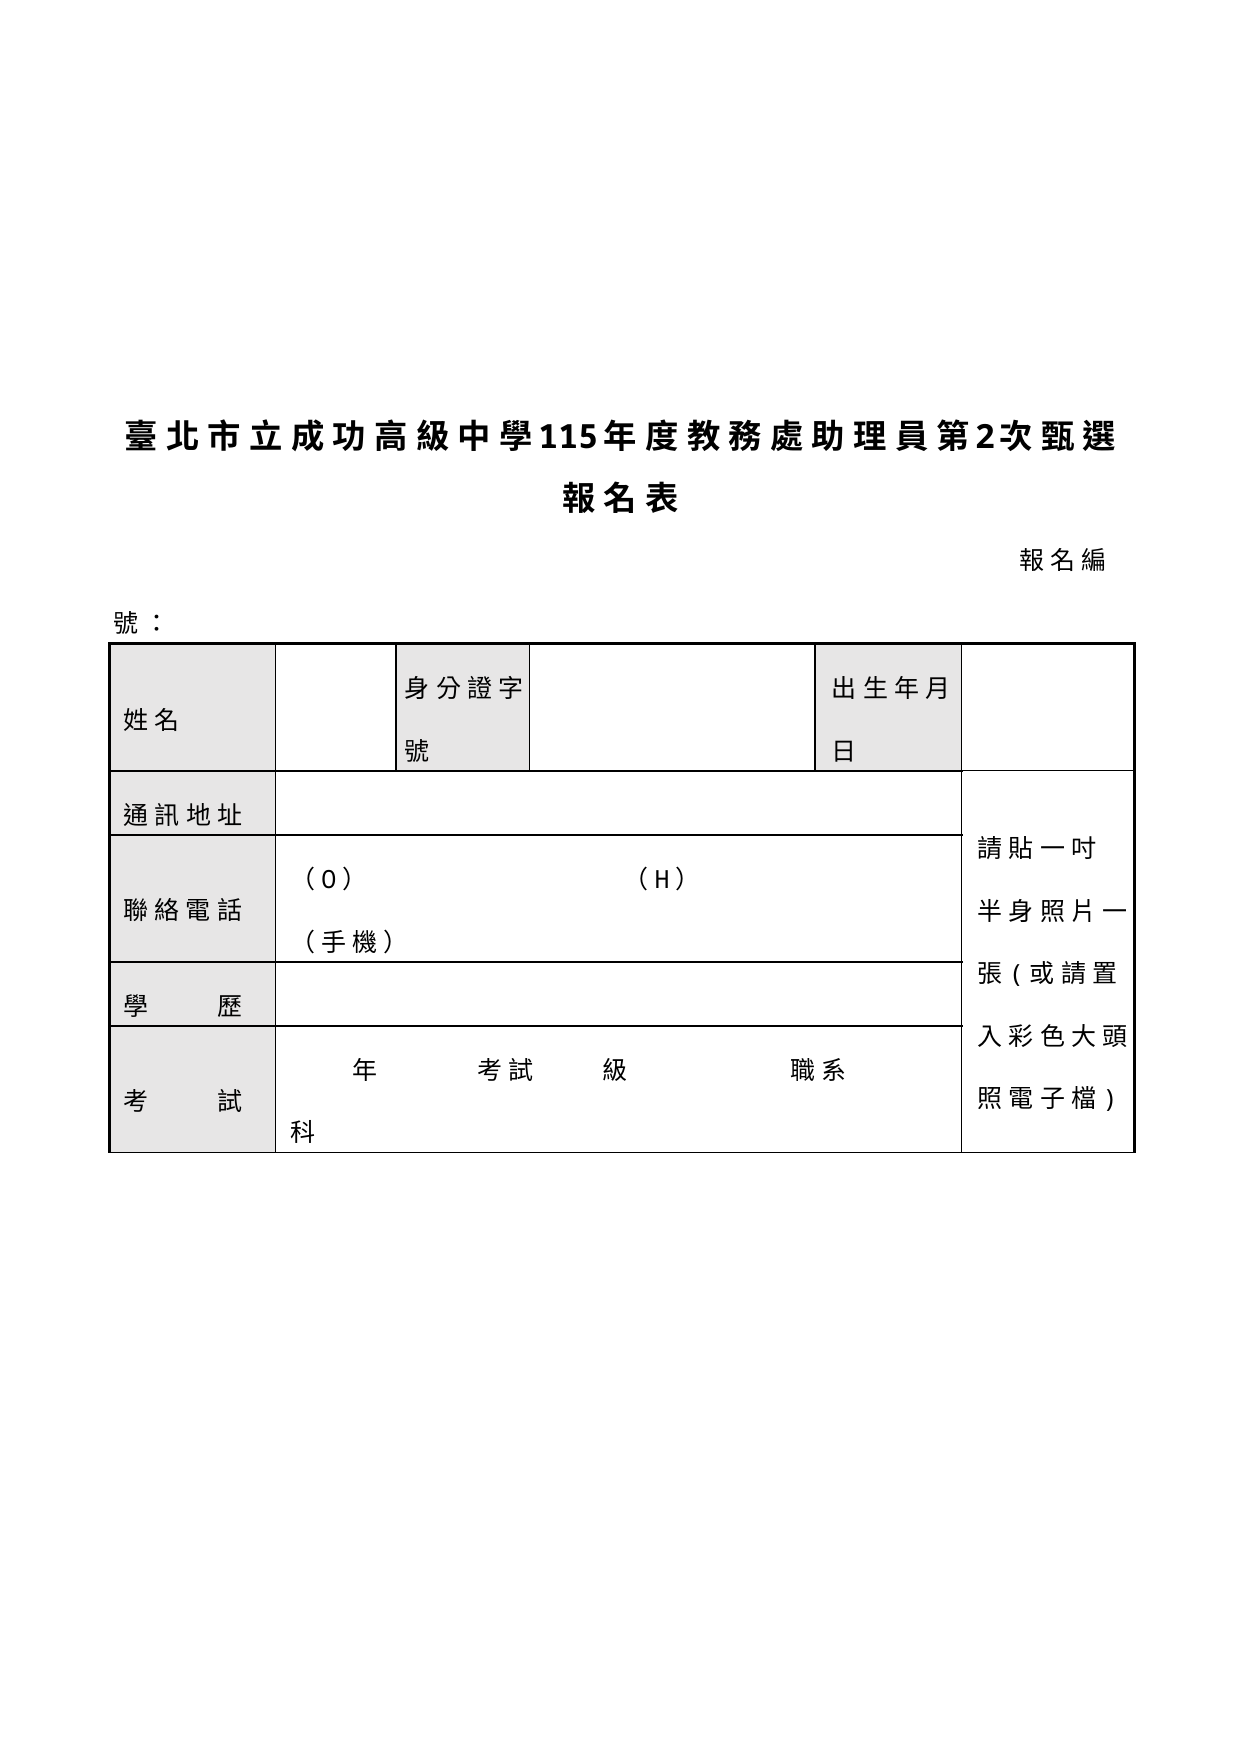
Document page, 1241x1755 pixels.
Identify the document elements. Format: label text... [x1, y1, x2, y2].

table_header 身分證字號 [397, 645, 529, 770]
table_header 姓名 [111, 645, 275, 770]
table_header [530, 645, 814, 770]
table_cell 聯絡電話 [111, 836, 275, 961]
table_cell （O） （H） （手機） [276, 836, 961, 961]
table_header [276, 645, 395, 770]
table_cell 年 考試 級 職系 科 [276, 1027, 961, 1152]
table_cell 請貼一吋 半身照片一張(或請置入彩色大頭照電子檔) [962, 771, 1133, 1152]
table_cell [276, 963, 961, 1025]
text 報名編號： [110, 517, 1131, 642]
text 臺北市立成功高級中學115年度教務處助理員第2次甄選報名表 [110, 392, 1131, 517]
table_header 出生年月日 [816, 645, 961, 770]
table_cell 學 歷 [111, 963, 275, 1025]
table_cell [276, 772, 961, 834]
table_header [962, 645, 1133, 770]
table_cell 通訊地址 [111, 772, 275, 834]
table_cell 考 試 [111, 1027, 275, 1152]
